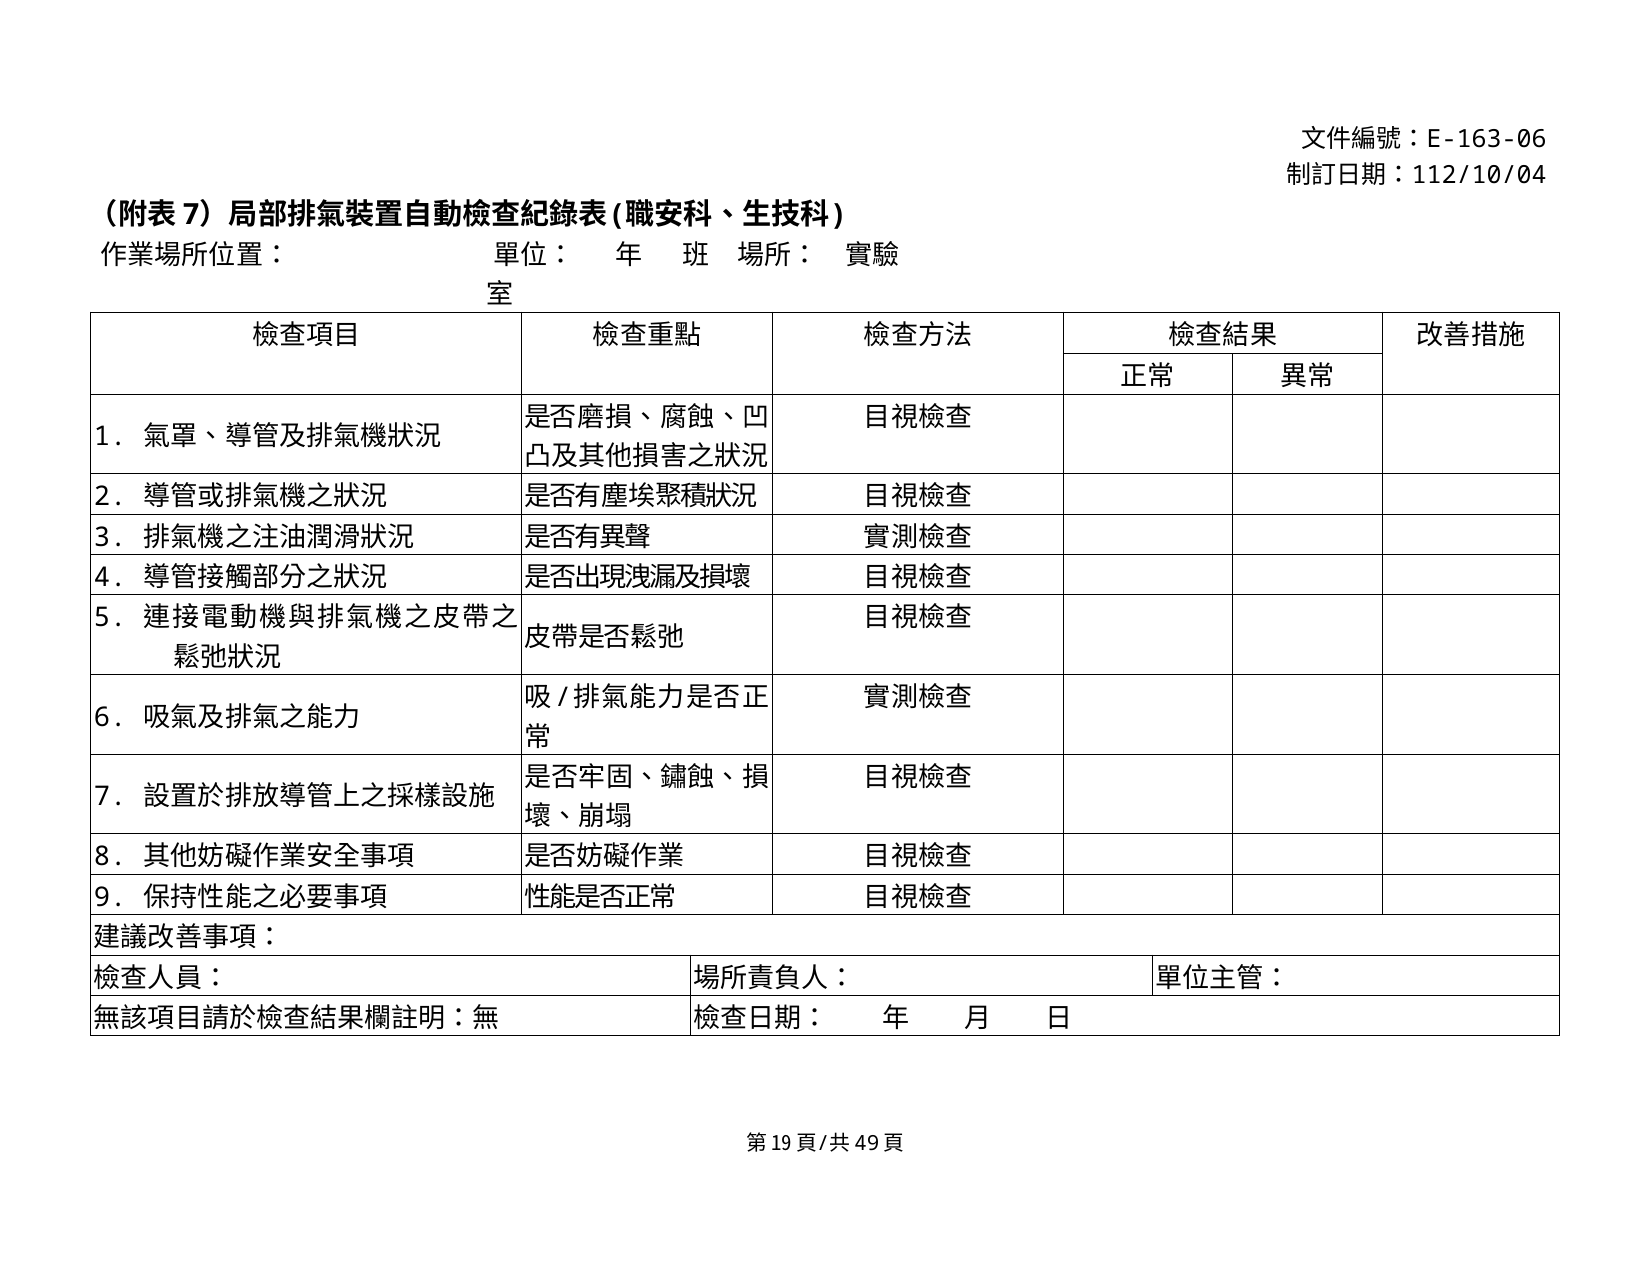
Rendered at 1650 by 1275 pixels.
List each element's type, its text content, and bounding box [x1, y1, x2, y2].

table_cell 是否磨損、腐蝕、凹凸及其他損害之狀況 [522, 395, 772, 473]
table_cell [1233, 675, 1382, 754]
table_cell 建議改善事項： [91, 915, 1559, 954]
table_cell 是否出現洩漏及損壞 [522, 555, 772, 594]
table_cell 排氣機之注油潤滑狀況 [91, 515, 521, 554]
table_cell [1064, 474, 1232, 513]
table_header 作業場所位置： 單位： 年 班 場所： 實驗室 [91, 233, 909, 312]
table_cell 是否有塵埃聚積狀況 [522, 474, 772, 513]
table_cell [1233, 474, 1382, 513]
table_cell 氣罩、導管及排氣機狀況 [91, 395, 521, 473]
table_cell 實測檢查 [773, 515, 1063, 554]
table_cell 正常 [1064, 354, 1232, 393]
table_cell 目視檢查 [773, 595, 1063, 674]
table_cell [1383, 395, 1559, 473]
table_cell 檢查方法 [773, 313, 1063, 393]
table_cell 目視檢查 [773, 395, 1063, 473]
table_cell 目視檢查 [773, 555, 1063, 594]
table_cell 設置於排放導管上之採樣設施 [91, 755, 521, 833]
table_cell 導管接觸部分之狀況 [91, 555, 521, 594]
table_cell 實測檢查 [773, 675, 1063, 754]
table_header [909, 233, 1559, 312]
table_cell 目視檢查 [773, 834, 1063, 874]
table_cell 無該項目請於檢查結果欄註明：無 [91, 996, 690, 1035]
table_cell 導管或排氣機之狀況 [91, 474, 521, 513]
table_cell 檢查重點 [522, 313, 772, 393]
table_cell [1383, 675, 1559, 754]
table_cell [1233, 395, 1382, 473]
table_cell 目視檢查 [773, 755, 1063, 833]
text （附表7）局部排氣裝置自動檢查紀錄表(職安科、生技科) [89, 191, 1561, 233]
table_cell 檢查結果 [1064, 313, 1382, 353]
table_cell [1383, 595, 1559, 674]
table_cell [1064, 834, 1232, 874]
table_cell [1064, 875, 1232, 914]
table_cell 是否有異聲 [522, 515, 772, 554]
table_cell 皮帶是否鬆弛 [522, 595, 772, 674]
table_cell [1064, 555, 1232, 594]
table_cell [1064, 675, 1232, 754]
table_cell [1233, 875, 1382, 914]
table_cell 目視檢查 [773, 875, 1063, 914]
table_cell [1383, 555, 1559, 594]
table_cell [1383, 755, 1559, 833]
table_cell 檢查人員： [91, 956, 690, 995]
table_cell 單位主管： [1153, 956, 1559, 995]
table_cell 其他妨礙作業安全事項 [91, 834, 521, 874]
table_cell 是否牢固、鏽蝕、損壞、崩塌 [522, 755, 772, 833]
table_cell [1233, 555, 1382, 594]
table_cell 檢查日期： 年 月 日 [691, 996, 1559, 1035]
table_cell [1064, 395, 1232, 473]
table_cell [1064, 595, 1232, 674]
table_cell [1383, 875, 1559, 914]
table_cell [1233, 595, 1382, 674]
table_cell 檢查項目 [91, 313, 521, 393]
table_cell 是否妨礙作業 [522, 834, 772, 874]
table_cell [1233, 755, 1382, 833]
table_cell [1064, 515, 1232, 554]
table_cell [1233, 834, 1382, 874]
table_cell 吸/排氣能力是否正常 [522, 675, 772, 754]
table_cell 改善措施 [1383, 313, 1559, 393]
table_cell 吸氣及排氣之能力 [91, 675, 521, 754]
table_cell [1383, 834, 1559, 874]
table_cell [1233, 515, 1382, 554]
table_cell [1383, 474, 1559, 513]
table_cell [1064, 755, 1232, 833]
table_cell [1383, 515, 1559, 554]
table_cell 異常 [1233, 354, 1382, 393]
table_cell 性能是否正常 [522, 875, 772, 914]
table_cell 場所責負人： [691, 956, 1152, 995]
table_cell 連接電動機與排氣機之皮帶之鬆弛狀況 [91, 595, 521, 674]
table_cell 目視檢查 [773, 474, 1063, 513]
table_cell 保持性能之必要事項 [91, 875, 521, 914]
